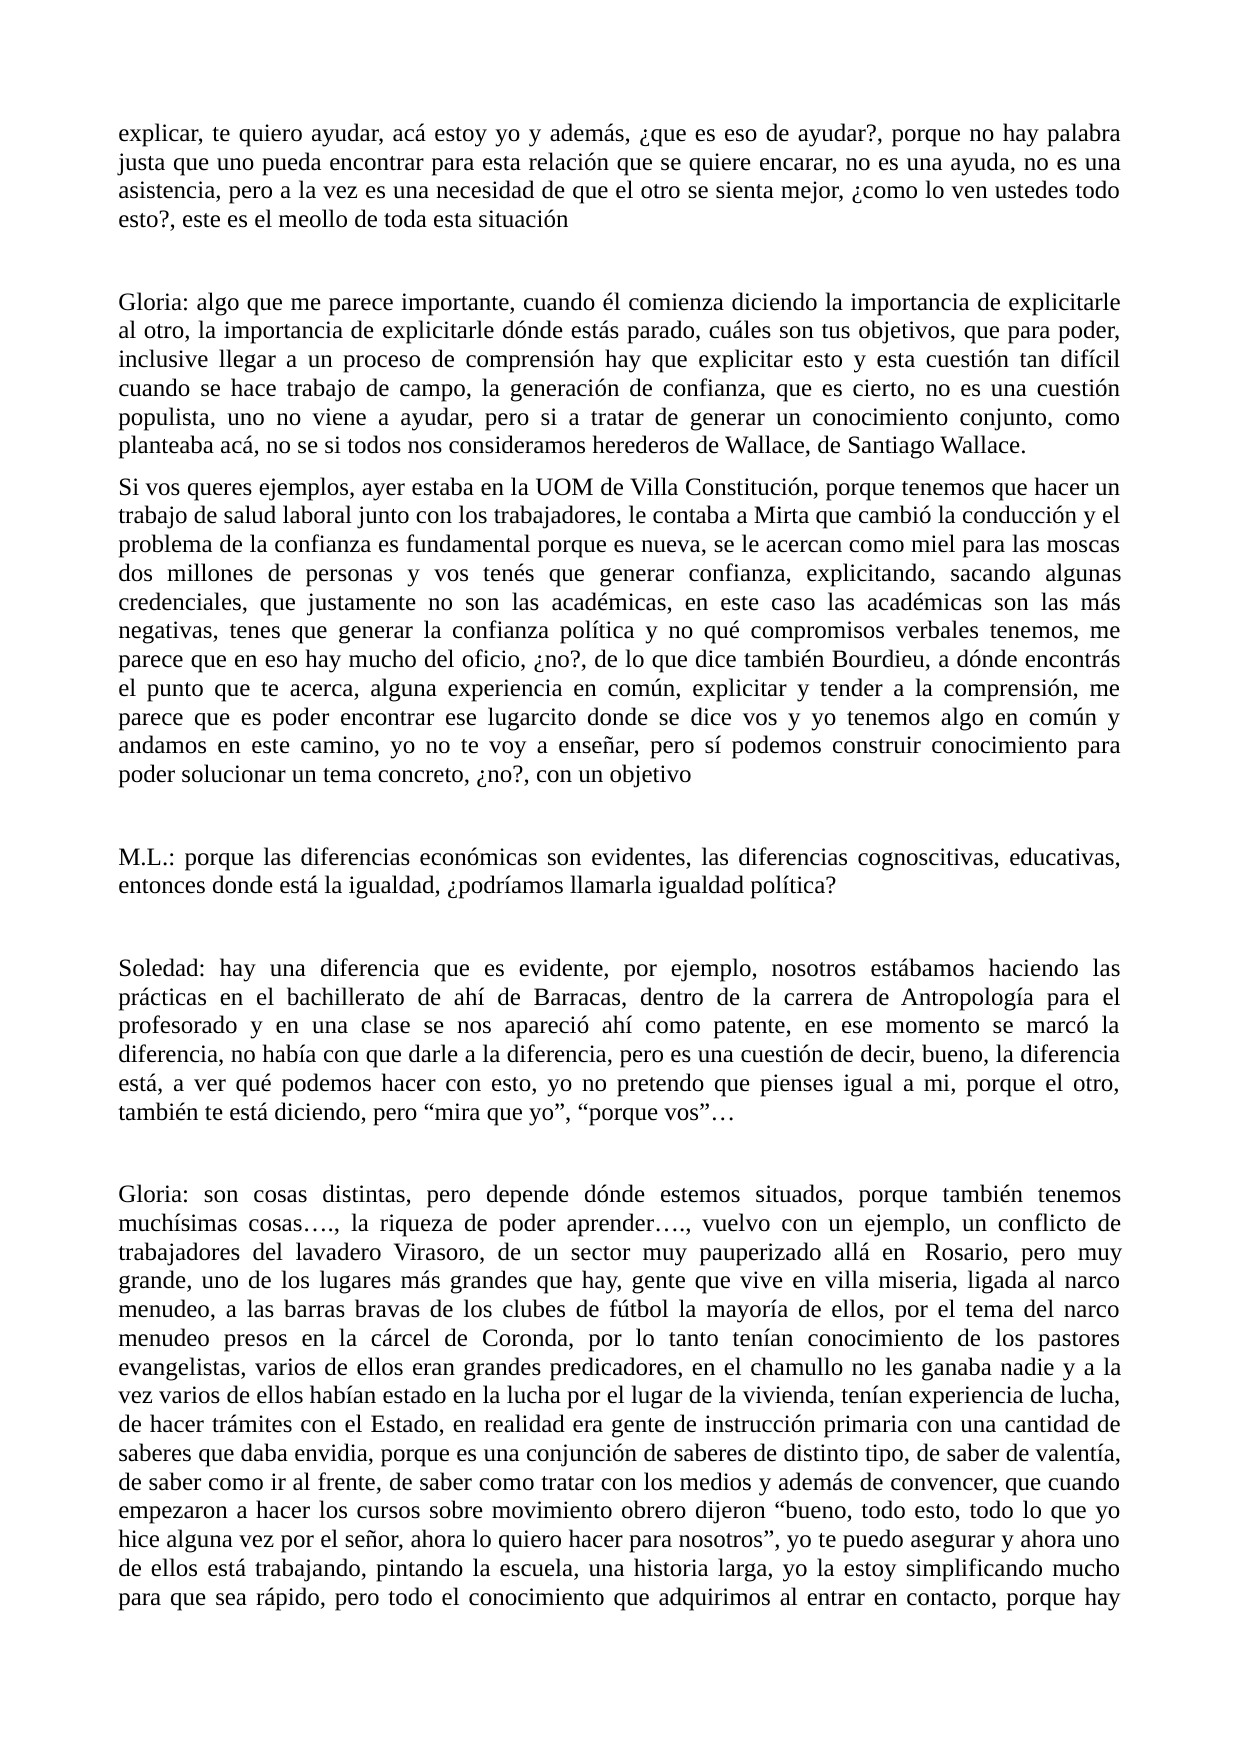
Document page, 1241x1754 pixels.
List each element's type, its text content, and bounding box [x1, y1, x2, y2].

text explicar, te quiero ayudar, acá estoy yo y además, ¿que es eso de ayudar?, porque no hay palabra justa que uno pueda encontrar para esta relación que se quiere encarar, no es una ayuda, no es una asistencia, pero a la vez es una necesidad de que el otro se sienta mejor, ¿como lo ven ustedes todo esto?, este es el meollo de toda esta situación [118, 118, 1122, 233]
text M.L.: porque las diferencias económicas son evidentes, las diferencias cognoscitivas, educativas, entonces donde está la igualdad, ¿podríamos llamarla igualdad política? [118, 842, 1122, 899]
text Gloria: algo que me parece importante, cuando él comienza diciendo la importancia de explicitarle al otro, la importancia de explicitarle dónde estás parado, cuáles son tus objetivos, que para poder, inclusive llegar a un proceso de comprensión hay que explicitar esto y esta cuestión tan difícil cuando se hace trabajo de campo, la generación de confianza, que es cierto, no es una cuestión populista, uno no viene a ayudar, pero si a tratar de generar un conocimiento conjunto, como planteaba acá, no se si todos nos consideramos herederos de Wallace, de Santiago Wallace. [118, 287, 1122, 459]
text Soledad: hay una diferencia que es evidente, por ejemplo, nosotros estábamos haciendo las prácticas en el bachillerato de ahí de Barracas, dentro de la carrera de Antropología para el profesorado y en una clase se nos apareció ahí como patente, en ese momento se marcó la diferencia, no había con que darle a la diferencia, pero es una cuestión de decir, bueno, la diferencia está, a ver qué podemos hacer con esto, yo no pretendo que pienses igual a mi, porque el otro, también te está diciendo, pero “mira que yo”, “porque vos”… [118, 953, 1122, 1126]
text Si vos queres ejemplos, ayer estaba en la UOM de Villa Constitución, porque tenemos que hacer un trabajo de salud laboral junto con los trabajadores, le contaba a Mirta que cambió la conducción y el problema de la confianza es fundamental porque es nueva, se le acercan como miel para las moscas dos millones de personas y vos tenés que generar confianza, explicitando, sacando algunas credenciales, que justamente no son las académicas, en este caso las académicas son las más negativas, tenes que generar la confianza política y no qué compromisos verbales tenemos, me parece que en eso hay mucho del oficio, ¿no?, de lo que dice también Bourdieu, a dónde encontrás el punto que te acerca, alguna experiencia en común, explicitar y tender a la comprensión, me parece que es poder encontrar ese lugarcito donde se dice vos y yo tenemos algo en común y andamos en este camino, yo no te voy a enseñar, pero sí podemos construir conocimiento para poder solucionar un tema concreto, ¿no?, con un objetivo [118, 472, 1122, 788]
text Gloria: son cosas distintas, pero depende dónde estemos situados, porque también tenemos muchísimas cosas…., la riqueza de poder aprender…., vuelvo con un ejemplo, un conflicto de trabajadores del lavadero Virasoro, de un sector muy pauperizado allá en Rosario, pero muy grande, uno de los lugares más grandes que hay, gente que vive en villa miseria, ligada al narco menudeo, a las barras bravas de los clubes de fútbol la mayoría de ellos, por el tema del narco menudeo presos en la cárcel de Coronda, por lo tanto tenían conocimiento de los pastores evangelistas, varios de ellos eran grandes predicadores, en el chamullo no les ganaba nadie y a la vez varios de ellos habían estado en la lucha por el lugar de la vivienda, tenían experiencia de lucha, de hacer trámites con el Estado, en realidad era gente de instrucción primaria con una cantidad de saberes que daba envidia, porque es una conjunción de saberes de distinto tipo, de saber de valentía, de saber como ir al frente, de saber como tratar con los medios y además de convencer, que cuando empezaron a hacer los cursos sobre movimiento obrero dijeron “bueno, todo esto, todo lo que yo hice alguna vez por el señor, ahora lo quiero hacer para nosotros”, yo te puedo asegurar y ahora uno de ellos está trabajando, pintando la escuela, una historia larga, yo la estoy simplificando mucho para que sea rápido, pero todo el conocimiento que adquirimos al entrar en contacto, porque hay [118, 1179, 1122, 1611]
